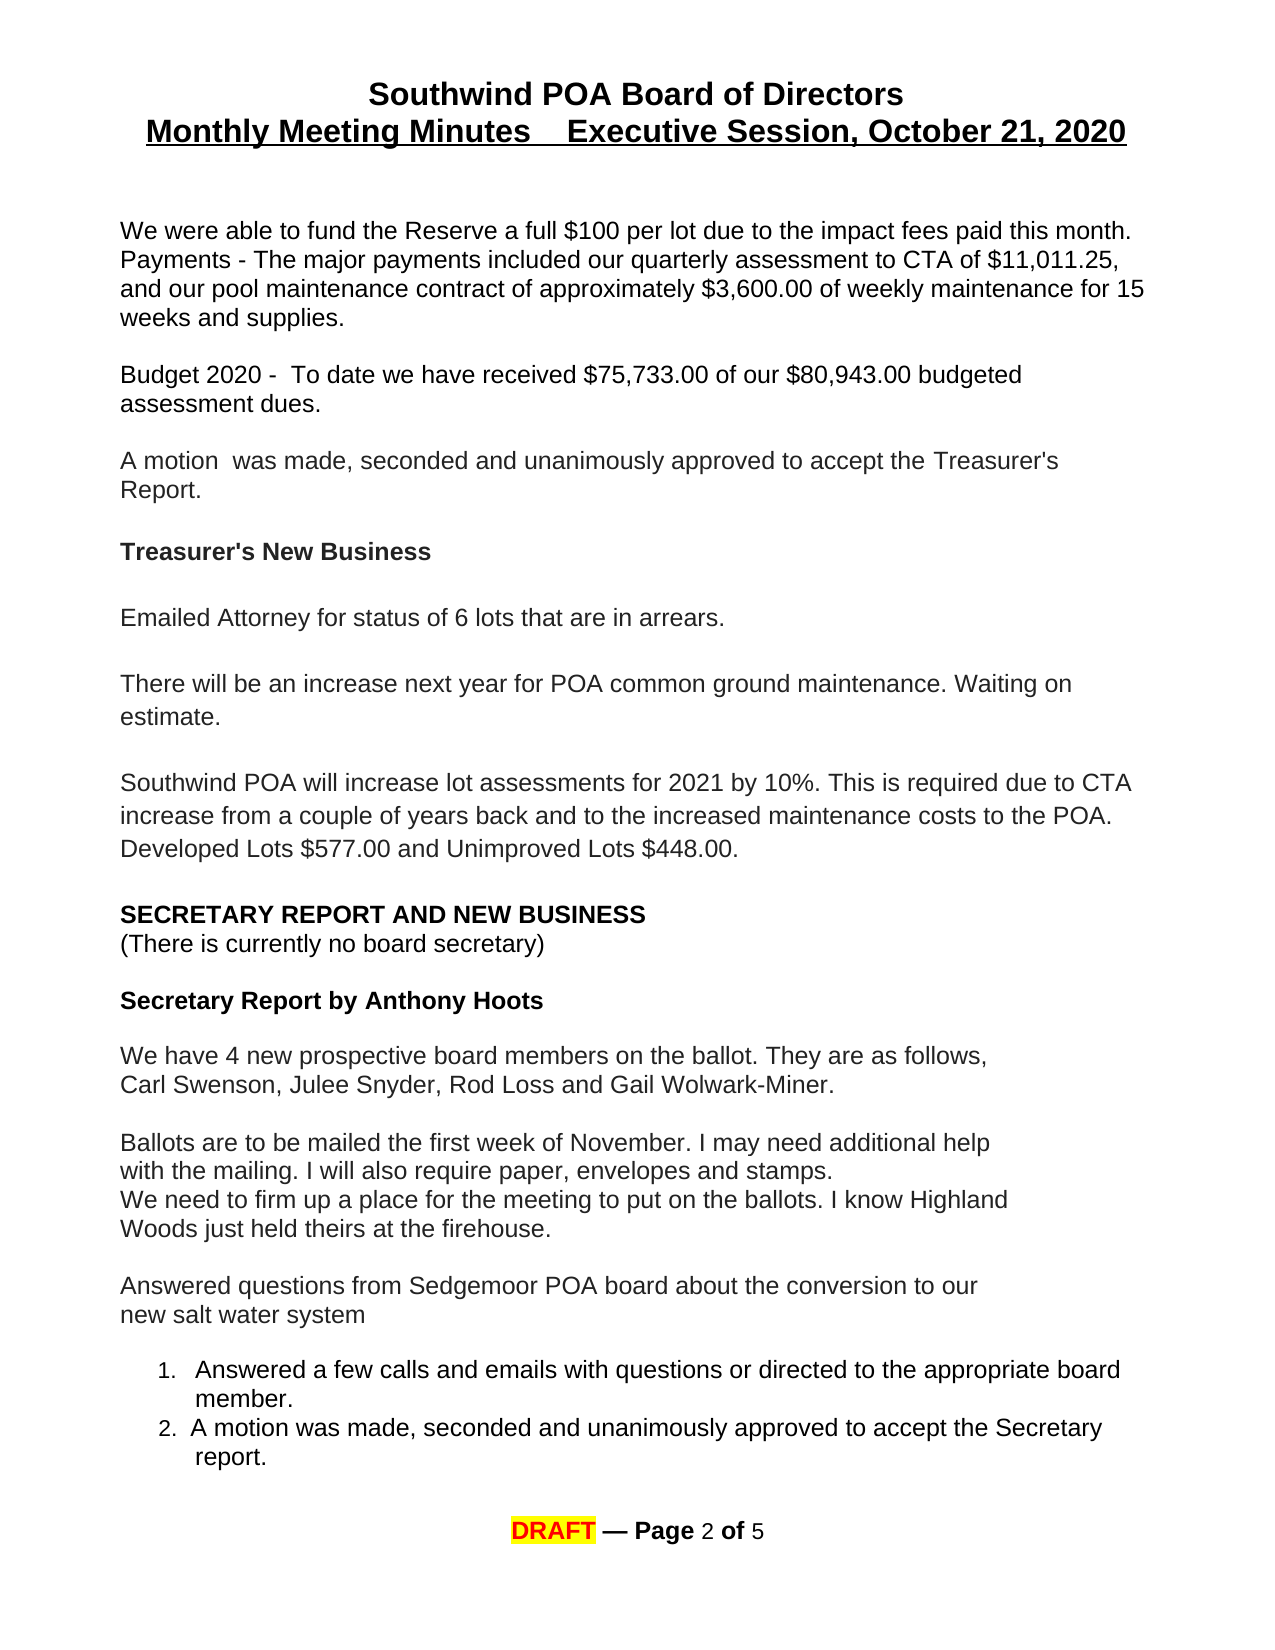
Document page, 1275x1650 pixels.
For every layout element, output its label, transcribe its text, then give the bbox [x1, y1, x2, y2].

text 1. Answered a few calls and emails with questions or directed to the appropriate board member. [157, 1355, 1155, 1413]
list A motion was made, seconded and unanimously approved to accept the Treasurer's Report. [120, 446, 1155, 504]
text Southwind POA will increase lot assessments for 2021 by 10%. This is required due to CTA increase from a couple of years back and to the increased maintenance costs to the POA. Developed Lots $577.00 and Unimproved Lots $448.00. [120, 768, 1155, 863]
text Secretary Report by Anthony Hoots [120, 986, 692, 1015]
text Treasurer's New Business [120, 537, 1155, 566]
text We have 4 new prospective board members on the ballot. They are as follows, Carl Swenson, Julee Snyder, Rod Loss and Gail Wolwark-Miner. [120, 1041, 1023, 1099]
text Ballots are to be mailed the first week of November. I may need additional help with the mailing. I will also require paper, envelopes and stamps. [120, 1128, 1023, 1185]
text SECRETARY REPORT AND NEW BUSINESS [120, 900, 692, 929]
text Emailed Attorney for status of 6 lots that are in arrears. [120, 603, 1155, 632]
text (There is currently no board secretary) [120, 929, 692, 957]
text We need to firm up a place for the meeting to put on the ballots. I know Highland Woods just held theirs at the firehouse. [120, 1185, 1023, 1243]
text We were able to fund the Reserve a full $100 per lot due to the impact fees paid this month. [120, 216, 1155, 245]
text There will be an increase next year for POA common ground maintenance. Waiting on estimate. [120, 669, 1155, 731]
text Answered questions from Sedgemoor POA board about the conversion to our new salt water system [120, 1271, 1023, 1329]
text Payments - The major payments included our quarterly assessment to CTA of $11,011.25, and our pool maintenance contract of approximately $3,600.00 of weekly maintenance for 15 weeks and supplies. [120, 245, 1155, 331]
list 2. A motion was made, seconded and unanimously approved to accept the Secretary report. [120, 1413, 1155, 1470]
text Budget 2020 - To date we have received $75,733.00 of our $80,943.00 budgeted assessment dues. [120, 360, 1155, 417]
